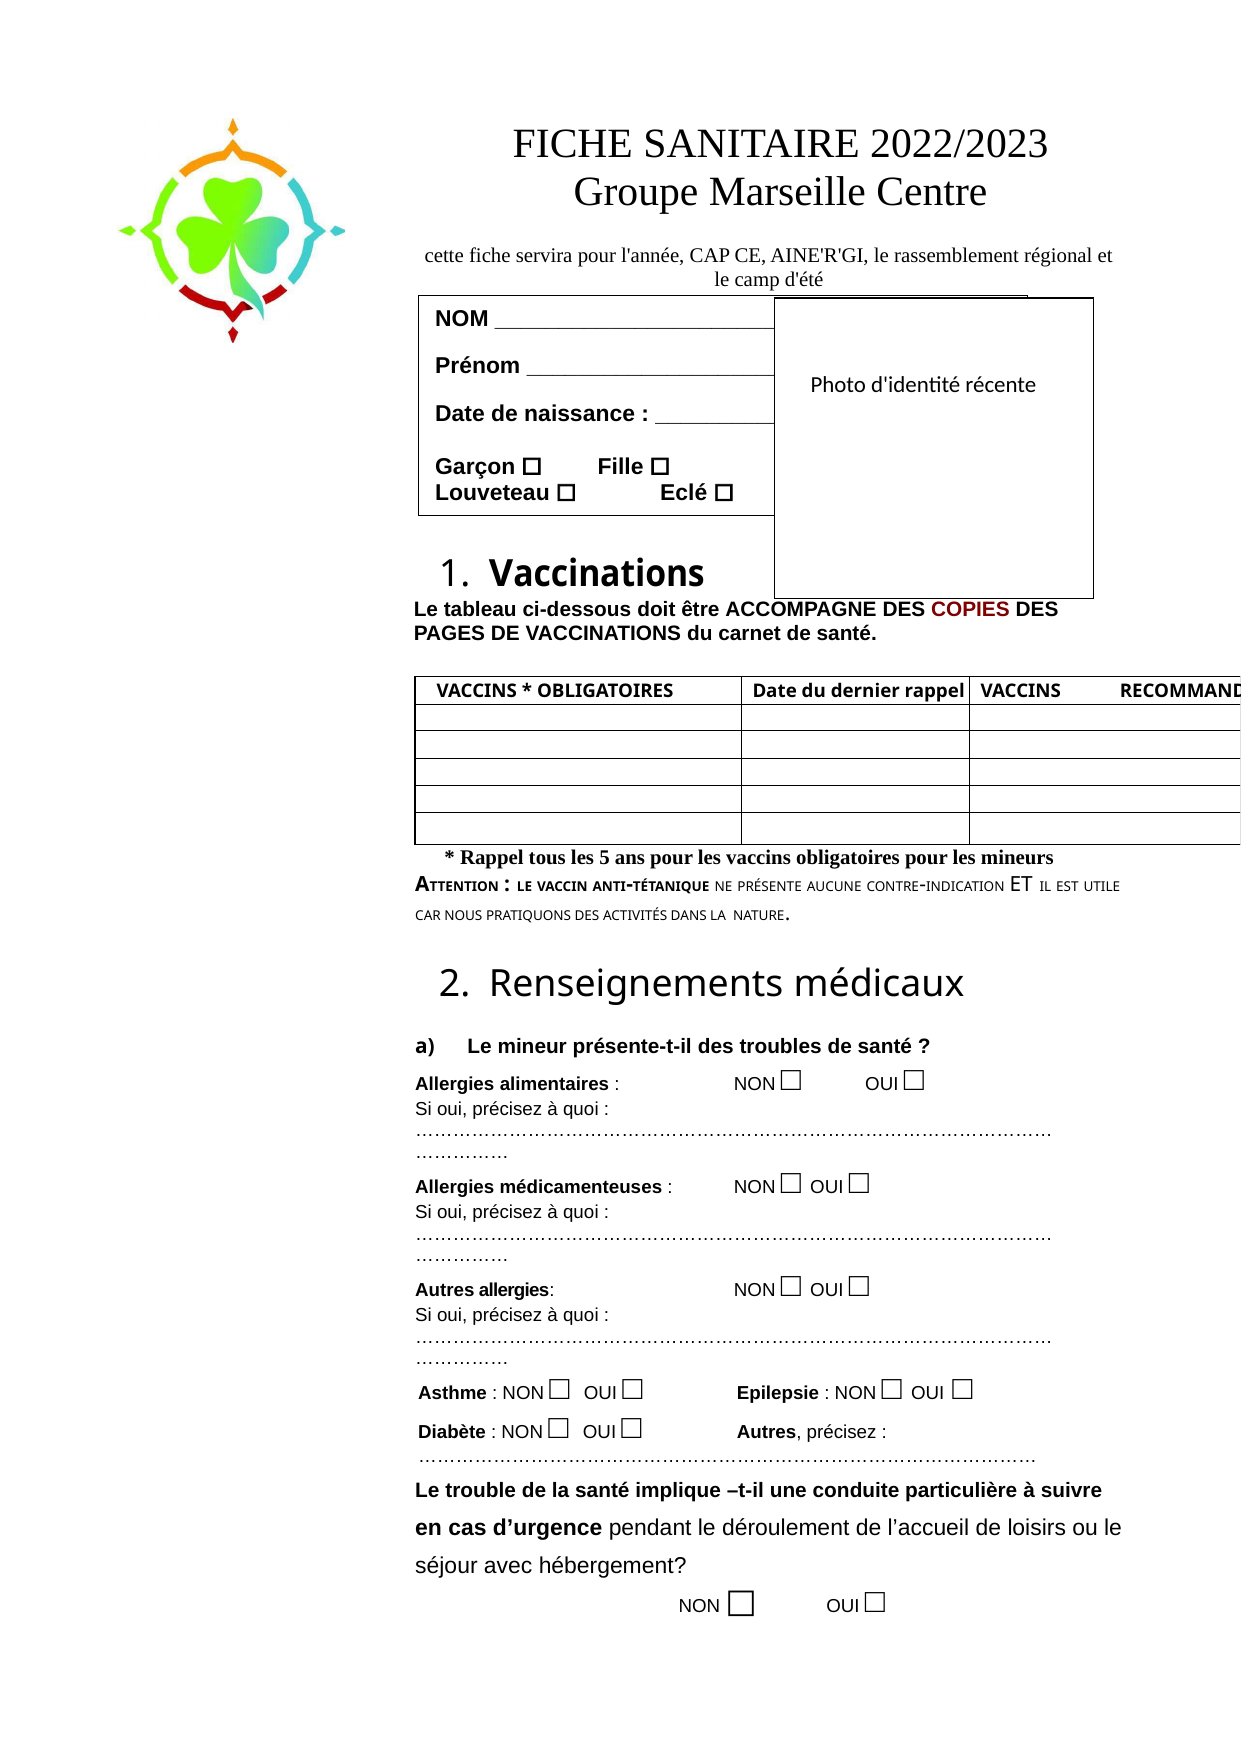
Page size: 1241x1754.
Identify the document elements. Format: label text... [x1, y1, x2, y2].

list Vaccinations [439, 544, 774, 597]
table_cell [742, 759, 969, 785]
table_header Date du dernier rappel [742, 677, 969, 703]
text ATTENTION : LE VACCIN ANTI-TÉTANIQUE NE PRÉSENTE AUCUNE CONTRE-INDICATION ET IL EST UTILE CAR NOUS PRATIQUONS DES ACTIVITÉS DANS LA NATURE. [415, 869, 1121, 926]
table_cell [416, 786, 741, 812]
text cette fiche servira pour l'année, CAP CE, AINE'R'GI, le rassemblement régional et le camp d'été [415, 243, 1122, 291]
text cette fiche servira pour l'année, CAP CE, AINE'R'GI, le rassemblement régional et le camp d'été [786, 398, 1061, 467]
table_cell [742, 731, 969, 758]
list Le trouble de la santé implique –t-il une conduite particulière à suivre en cas d’urgence pendant le déroulement de l’accueil de loisirs ou le séjour avec hébergement? [415, 1467, 1122, 1582]
text * Rappel tous les 5 ans pour les vaccins obligatoires pour les mineurs [444, 845, 1122, 869]
text Prénom _____________________________________ [435, 352, 774, 379]
table_cell [742, 705, 969, 730]
list [1094, 544, 1122, 597]
text Autres allergies: NON □ OUI □ [415, 1265, 1057, 1304]
table_cell [742, 786, 969, 812]
text NOM _______________________________________ [435, 304, 774, 331]
table_cell [970, 813, 1240, 844]
text Diabète : NON □ OUI □ Autres, précisez : ……………………………………………………………………………………… [418, 1407, 1122, 1467]
table_cell [970, 705, 1240, 730]
text Allergies alimentaires : NON □ OUI □ [415, 1059, 1057, 1098]
text Photo d'identité récente [786, 371, 1061, 398]
text Si oui, précisez à quoi : ……………………………………………………………………………………………………… [415, 1201, 1057, 1265]
text Louveteau  Eclé  Ainé  [435, 479, 774, 506]
table_cell [970, 731, 1240, 758]
list Renseignements médicaux [439, 955, 1122, 1007]
table_cell [416, 813, 741, 844]
text Si oui, précisez à quoi : ……………………………………………………………………………………………………… [415, 1098, 1057, 1162]
text Groupe Marseille Centre [439, 166, 1122, 214]
list Le mineur présente-t-il des troubles de santé ? [415, 1030, 1122, 1059]
table_header VACCINS * OBLIGATOIRES [416, 677, 741, 703]
table_cell [416, 705, 741, 730]
table_cell [970, 786, 1240, 812]
text Garçon  Fille  [435, 453, 774, 479]
text Date de naissance : _________________________ [435, 400, 774, 427]
table_cell [970, 759, 1240, 785]
text Allergies médicamenteuses : NON □ OUI □ [415, 1162, 1057, 1201]
table_header VACCINS RECOMMANDES [970, 677, 1240, 703]
list NON □ OUI □ [439, 1582, 1122, 1620]
text Asthme : NON □ OUI □ Epilepsie : NON □ OUI □ [418, 1368, 1122, 1407]
table_cell [416, 759, 741, 785]
text FICHE SANITAIRE 2022/2023 [439, 118, 1122, 166]
table_cell [416, 731, 741, 758]
table_cell [742, 813, 969, 844]
text Le tableau ci-dessous doit être ACCOMPAGNE DES COPIES DES PAGES DE VACCINATIONS du carnet de santé. [413, 597, 1122, 645]
text Si oui, précisez à quoi : ……………………………………………………………………………………………………… [415, 1304, 1057, 1368]
